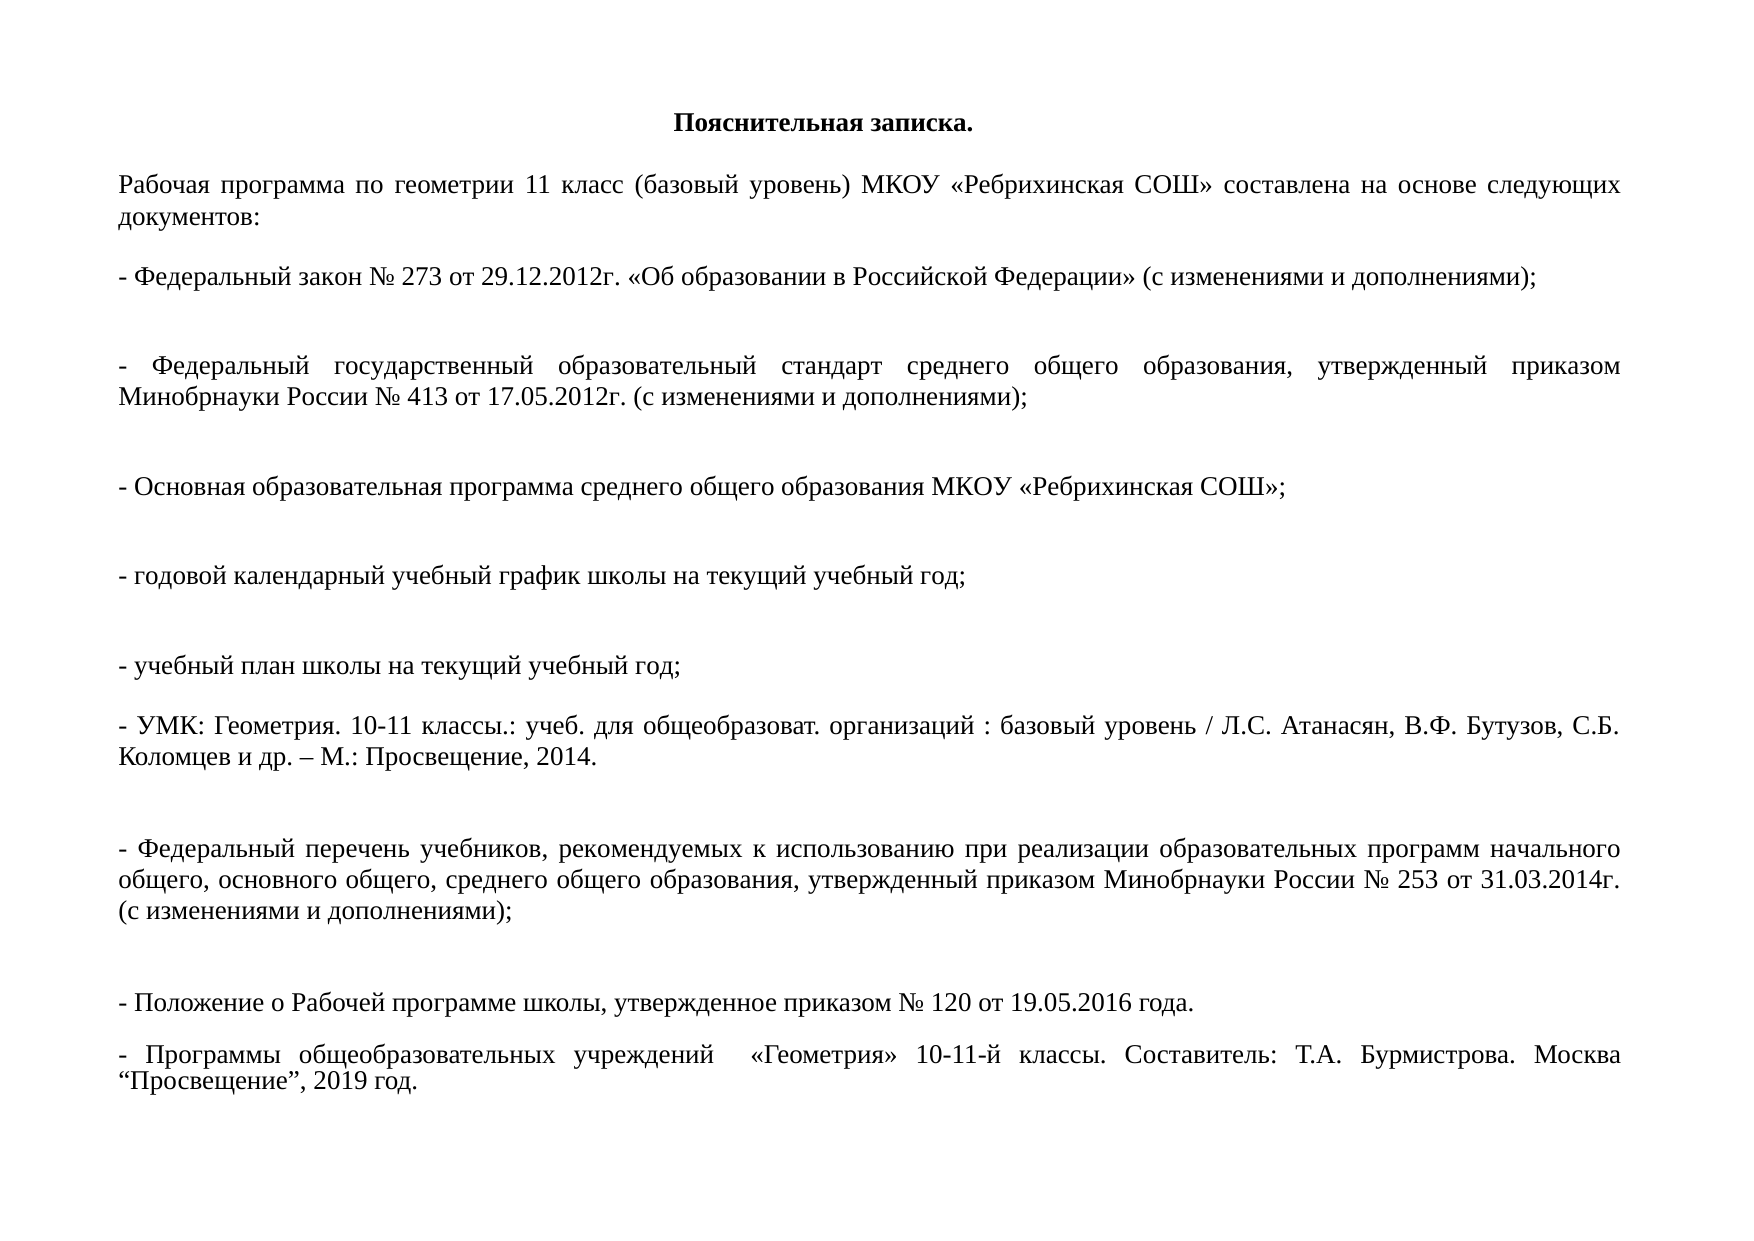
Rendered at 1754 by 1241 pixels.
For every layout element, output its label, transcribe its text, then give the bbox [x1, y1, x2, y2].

text - Федеральный закон № 273 от 29.12.2012г. «Об образовании в Российской Федерации» (с изменениями и дополнениями); [118, 260, 1622, 291]
text Пояснительная записка. [118, 106, 1622, 137]
text - УМК: Геометрия. 10-11 классы.: учеб. для общеобразоват. организаций : базовый уровень / Л.С. Атанасян, В.Ф. Бутузов, С.Б. Коломцев и др. – М.: Просвещение, 2014. [118, 709, 1622, 772]
text - Положение о Рабочей программе школы, утвержденное приказом № 120 от 19.05.2016 года. [118, 986, 1622, 1017]
text - годовой календарный учебный график школы на текущий учебный год; [118, 559, 1622, 591]
text - Федеральный перечень учебников, рекомендуемых к использованию при реализации образовательных программ начального общего, основного общего, среднего общего образования, утвержденный приказом Минобрнауки России № 253 от 31.03.2014г. (с изменениями и дополнениями); [118, 832, 1622, 925]
text Рабочая программа по геометрии 11 класс (базовый уровень) МКОУ «Ребрихинская СОШ» составлена на основе следующих документов: [118, 168, 1622, 231]
text - Федеральный государственный образовательный стандарт среднего общего образования, утвержденный приказом Минобрнауки России № 413 от 17.05.2012г. (с изменениями и дополнениями); [118, 349, 1622, 412]
text - Программы общеобразовательных учреждений «Геометрия» 10-11-й классы. Составитель: Т.А. Бурмистрова. Москва “Просвещение”, 2019 год. [118, 1043, 1622, 1095]
text - учебный план школы на текущий учебный год; [118, 649, 1622, 680]
text - Основная образовательная программа среднего общего образования МКОУ «Ребрихинская СОШ»; [118, 470, 1622, 501]
